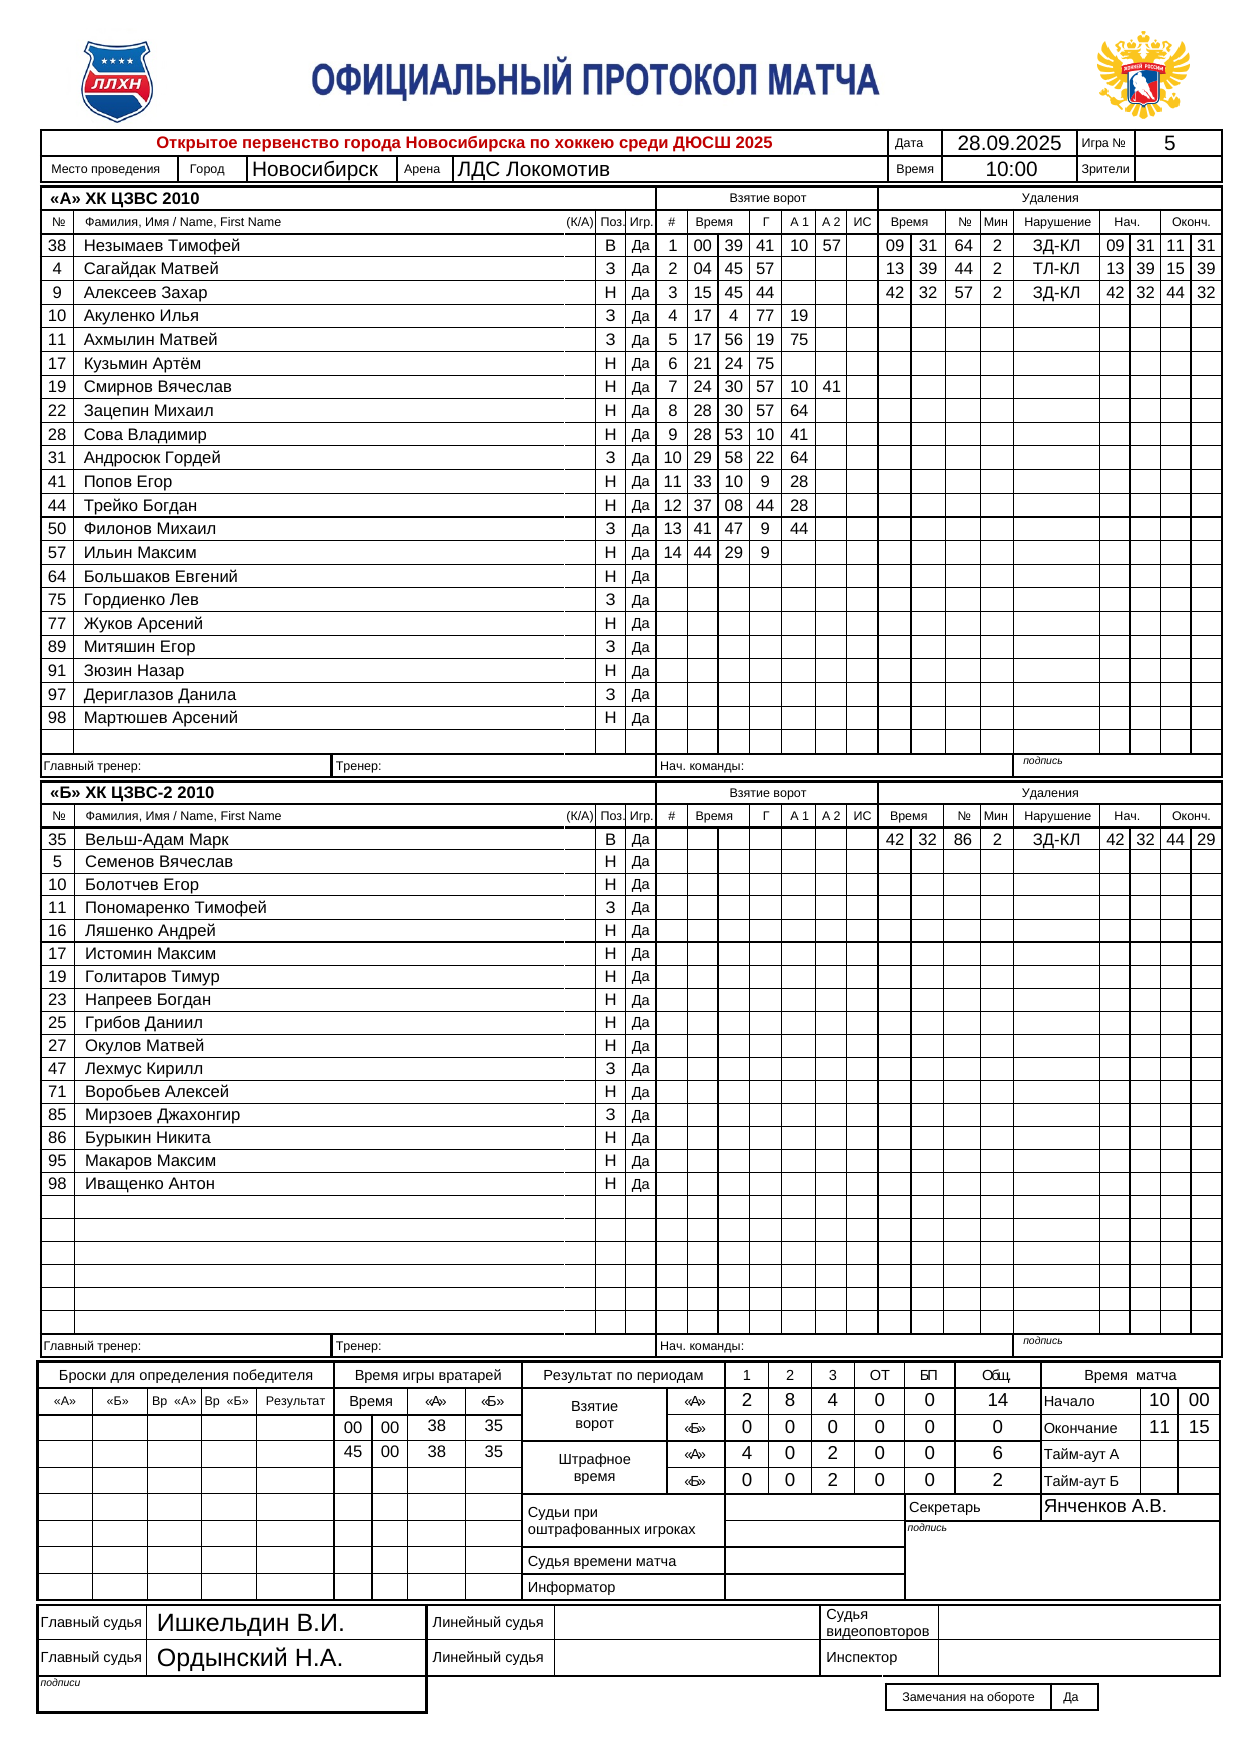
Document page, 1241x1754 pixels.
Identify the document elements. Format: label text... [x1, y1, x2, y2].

table_cell [726, 1521, 904, 1546]
table_cell [719, 943, 749, 964]
table_cell [816, 281, 846, 303]
table_cell З [596, 1104, 625, 1126]
table_cell 09 [879, 235, 910, 256]
table_cell [981, 1196, 1013, 1218]
table_cell 5 [42, 850, 74, 872]
table_cell 44 [750, 494, 781, 516]
table_cell [879, 1196, 910, 1218]
table_cell Н [596, 612, 625, 634]
table_cell [688, 966, 717, 987]
table_cell 10:00 [943, 157, 1076, 181]
table_cell [816, 588, 846, 611]
table_cell [816, 612, 846, 634]
table_cell (К/А) [565, 805, 595, 826]
table_cell 14 [657, 541, 687, 564]
table_cell [626, 730, 655, 753]
table_cell 8 [769, 1389, 811, 1413]
table_cell [688, 1196, 717, 1218]
table_cell В [596, 235, 625, 256]
table_cell 71 [42, 1081, 74, 1103]
table_cell [981, 470, 1013, 493]
table_cell [1100, 1173, 1129, 1195]
table_cell [782, 352, 815, 374]
table_cell [1192, 541, 1221, 564]
table_cell 32 [1131, 281, 1160, 303]
table_cell [879, 399, 910, 422]
table_cell З [596, 636, 625, 658]
table_cell 0 [855, 1415, 904, 1440]
table_cell «Б» [93, 1389, 147, 1413]
table_cell [879, 565, 910, 587]
table_cell Нач. [1100, 805, 1160, 826]
table_cell [719, 1242, 749, 1264]
table_cell [879, 1173, 910, 1195]
table_cell З [596, 683, 625, 706]
table_cell [39, 1416, 92, 1440]
table_cell [946, 541, 980, 564]
table_cell [657, 1127, 687, 1149]
table_cell З [596, 328, 625, 351]
table_cell Попов Егор [74, 470, 564, 493]
table_cell [257, 1547, 333, 1573]
table_cell [1014, 1035, 1099, 1057]
table_cell [750, 636, 781, 658]
table_cell [750, 920, 781, 941]
table_cell [1161, 1058, 1190, 1079]
table_cell 39 [912, 257, 945, 280]
table_cell З [596, 588, 625, 611]
table_cell [1131, 966, 1160, 987]
table_cell [879, 423, 910, 445]
table_cell 39 [1192, 257, 1221, 280]
table_cell 11 [1161, 235, 1190, 256]
table_cell [719, 612, 749, 634]
table_cell [816, 399, 846, 422]
table_cell [75, 1288, 564, 1310]
table_cell [981, 1311, 1013, 1333]
table_cell [565, 920, 595, 941]
table_cell [847, 1173, 877, 1195]
table_cell [750, 1104, 781, 1126]
table_cell 4 [812, 1389, 854, 1413]
table_cell [657, 1058, 687, 1079]
table_cell [1014, 565, 1099, 587]
table_cell [981, 943, 1013, 964]
table_cell 2 [812, 1442, 854, 1467]
table_cell [565, 896, 595, 918]
table_cell [1100, 446, 1129, 469]
table_cell [946, 305, 980, 327]
table_cell [946, 399, 980, 422]
table_cell [847, 1288, 877, 1310]
table_cell [879, 850, 910, 872]
table_cell Да [626, 423, 655, 445]
table_cell [847, 829, 877, 849]
table_cell Мартюшев Арсений [74, 707, 564, 729]
table_cell [1192, 1173, 1221, 1195]
table_cell [946, 376, 980, 398]
table_cell [1192, 376, 1221, 398]
table_cell [335, 1547, 371, 1573]
table_cell Напреев Богдан [75, 989, 564, 1011]
table_cell [750, 1012, 781, 1033]
table_cell 41 [750, 235, 781, 256]
table_cell 57 [750, 376, 781, 398]
table_cell [657, 1288, 687, 1310]
table_cell 0 [905, 1442, 954, 1467]
table_cell [816, 1012, 846, 1033]
table_cell [657, 565, 687, 587]
table_cell Да [626, 874, 655, 895]
table_cell Взятие ворот [523, 1389, 666, 1440]
table_cell [565, 1288, 595, 1310]
table_cell [782, 730, 815, 753]
table_cell [688, 1173, 717, 1195]
table_cell Истомин Максим [75, 943, 564, 964]
table_cell [750, 565, 781, 587]
table_cell 19 [782, 305, 815, 327]
table_cell [981, 1288, 1013, 1310]
table_cell [847, 352, 877, 374]
table_cell [1100, 1104, 1129, 1126]
table_cell [750, 1081, 781, 1103]
table_cell [1014, 1081, 1099, 1103]
table_cell Судья времени матча [523, 1548, 724, 1573]
table_cell [946, 730, 980, 753]
table_cell [719, 1288, 749, 1310]
table_cell [981, 1035, 1013, 1057]
table_cell [1136, 157, 1221, 181]
table_cell [1161, 1173, 1190, 1195]
table_cell Бурыкин Никита [75, 1127, 564, 1149]
table_cell 50 [42, 518, 73, 540]
table_cell [596, 730, 625, 753]
table_cell [879, 494, 910, 516]
table_cell Да [626, 1104, 655, 1126]
table_cell Информатор [523, 1575, 724, 1599]
table_cell [912, 1265, 943, 1287]
table_cell Время [688, 211, 749, 233]
table_cell [981, 541, 1013, 564]
table_cell 11 [657, 470, 687, 493]
table_cell [912, 707, 945, 729]
table_cell [912, 730, 945, 753]
table_cell [1014, 494, 1099, 516]
table_cell [1014, 730, 1099, 753]
table_cell [981, 565, 1013, 587]
table_cell Оконч. [1161, 805, 1221, 826]
table_cell Н [596, 1150, 625, 1172]
table_cell [1161, 399, 1190, 422]
table_cell [782, 1150, 815, 1172]
table_cell Да [626, 446, 655, 469]
table_cell [750, 1288, 781, 1310]
table_cell [1192, 850, 1221, 872]
table_cell [373, 1468, 407, 1493]
table_cell Вр «Б» [202, 1389, 256, 1413]
table_cell Главный судья [39, 1606, 146, 1639]
table_cell [596, 1265, 625, 1287]
table_cell 10 [1141, 1389, 1177, 1413]
table_cell [1131, 1173, 1160, 1195]
table_cell [1100, 423, 1129, 445]
table_cell [816, 257, 846, 280]
table_cell [944, 1104, 980, 1126]
table_cell [688, 829, 717, 849]
table_cell [657, 1104, 687, 1126]
table_cell [1192, 494, 1221, 516]
table_cell [847, 707, 877, 729]
table_cell 22 [750, 446, 781, 469]
table_cell [1100, 1058, 1129, 1079]
table_cell [847, 399, 877, 422]
table_cell 42 [1100, 281, 1129, 303]
table_cell [719, 683, 749, 706]
table_cell [657, 874, 687, 895]
table_cell А 1 [782, 211, 815, 233]
table_cell 0 [769, 1442, 811, 1467]
table_cell [688, 989, 717, 1011]
table_cell [565, 1242, 595, 1264]
table_cell [257, 1416, 333, 1440]
table_cell 41 [782, 423, 815, 445]
table_cell Оконч. [1161, 211, 1221, 233]
table_cell Вельш-Адам Марк [75, 829, 564, 849]
table_header Результат по периодам [523, 1363, 724, 1387]
table_cell [912, 305, 945, 327]
table_cell [1192, 518, 1221, 540]
table_cell 38 [408, 1441, 465, 1467]
table_cell Зацепин Михаил [74, 399, 564, 422]
table_cell [1131, 352, 1160, 374]
table_cell 17 [688, 328, 717, 351]
table_cell [912, 399, 945, 422]
table_cell [847, 730, 877, 753]
table_cell [1100, 874, 1129, 895]
table_cell [847, 494, 877, 516]
table_cell [912, 1242, 943, 1264]
table_cell [1100, 1288, 1129, 1310]
table_cell [1131, 612, 1160, 634]
table_cell [565, 565, 595, 587]
table_cell [75, 1242, 564, 1264]
table_cell Да [626, 1150, 655, 1172]
table_cell 86 [944, 829, 980, 849]
table_cell З [596, 257, 625, 280]
table_cell Да [626, 518, 655, 540]
table_cell [75, 1311, 564, 1333]
table_cell [912, 1288, 943, 1310]
table_cell [1192, 707, 1221, 729]
table_cell [1100, 470, 1129, 493]
table_cell [1192, 1104, 1221, 1126]
table_cell [847, 920, 877, 941]
table_cell [1014, 707, 1099, 729]
table_cell 27 [42, 1035, 74, 1057]
table_cell [816, 659, 846, 682]
table_cell [565, 683, 595, 706]
table_cell Да [626, 850, 655, 872]
table_cell [1161, 1081, 1190, 1103]
table_cell [657, 1242, 687, 1264]
table_cell [1192, 896, 1221, 918]
table_cell [1131, 305, 1160, 327]
table_cell 45 [719, 281, 749, 303]
table_cell [1131, 730, 1160, 753]
table_cell [879, 376, 910, 398]
table_cell [1100, 943, 1129, 964]
table_cell [816, 1311, 846, 1333]
table_cell 30 [719, 399, 749, 422]
table_cell [1014, 1219, 1099, 1241]
table_cell [847, 636, 877, 658]
table_cell подпись [1014, 1335, 1221, 1356]
table_cell [1131, 1265, 1160, 1287]
table_cell [565, 541, 595, 564]
table_cell [565, 1127, 595, 1149]
table_cell [1192, 1265, 1221, 1287]
table_cell 64 [42, 565, 73, 587]
table_cell 28 [782, 470, 815, 493]
table_cell [879, 989, 910, 1011]
table_cell 58 [719, 446, 749, 469]
table_cell [1192, 612, 1221, 634]
table_cell Да [626, 541, 655, 564]
table_cell [565, 376, 595, 398]
table_cell 00 [1179, 1389, 1219, 1413]
table_cell [657, 1311, 687, 1333]
table_cell Новосибирск [248, 157, 396, 181]
table_cell [946, 565, 980, 587]
table_cell [782, 612, 815, 634]
table_cell [565, 943, 595, 964]
table_cell [912, 352, 945, 374]
table_cell [1014, 518, 1099, 540]
table_cell [1192, 1127, 1221, 1149]
table_cell [847, 1012, 877, 1033]
table_cell [847, 989, 877, 1011]
table_cell [1161, 494, 1190, 516]
table_cell [1014, 1196, 1099, 1218]
table_cell [202, 1547, 256, 1573]
table_cell [912, 518, 945, 540]
table_cell [981, 1012, 1013, 1033]
table_cell Да [626, 683, 655, 706]
table_cell [879, 966, 910, 987]
table_cell Болотчев Егор [75, 874, 564, 895]
table_cell Да [626, 1012, 655, 1033]
table_cell 0 [769, 1468, 811, 1493]
table_cell [1014, 423, 1099, 445]
table_cell [1014, 683, 1099, 706]
table_cell # [657, 211, 687, 233]
table_cell [847, 1311, 877, 1333]
table_cell [1100, 612, 1129, 634]
table_cell [408, 1521, 465, 1546]
table_cell 97 [42, 683, 73, 706]
table_cell [946, 518, 980, 540]
table_cell [946, 707, 980, 729]
table_cell [1161, 541, 1190, 564]
table_cell [750, 850, 781, 872]
table_cell [373, 1547, 407, 1573]
table_cell [1100, 1311, 1129, 1333]
table_cell [719, 896, 749, 918]
table_header БП [905, 1363, 954, 1387]
table_cell [816, 829, 846, 849]
table_cell [847, 376, 877, 398]
table_cell [750, 1242, 781, 1264]
table_cell [565, 1104, 595, 1126]
table_cell [719, 989, 749, 1011]
table_cell [879, 636, 910, 658]
table_cell Н [596, 1012, 625, 1033]
table_cell [1161, 966, 1190, 987]
table_cell 32 [1192, 281, 1221, 303]
table_cell [373, 1574, 407, 1599]
table_cell [596, 1219, 625, 1241]
table_cell [750, 659, 781, 682]
table_cell 0 [855, 1442, 904, 1467]
table_cell 32 [1131, 829, 1160, 849]
table_cell [750, 943, 781, 964]
table_cell [750, 1173, 781, 1195]
table_cell 57 [816, 235, 846, 256]
table_cell ИС [847, 805, 877, 826]
table_cell Н [596, 1127, 625, 1149]
table_header 28.09.2025 [943, 131, 1076, 155]
table_header Дата [889, 131, 941, 155]
table_cell [912, 376, 945, 398]
table_cell [816, 874, 846, 895]
table_cell 00 [373, 1441, 407, 1467]
table_cell [946, 588, 980, 611]
table_cell [912, 850, 943, 872]
table_cell [946, 659, 980, 682]
table_cell [847, 1081, 877, 1103]
table_cell [93, 1574, 147, 1599]
table_cell 38 [42, 235, 73, 256]
table_cell [257, 1494, 333, 1520]
table_cell [946, 494, 980, 516]
table_cell [408, 1574, 465, 1599]
table_header Открытое первенство города Новосибирска по хоккею среди ДЮСШ 2025 [42, 131, 887, 155]
table_cell [782, 257, 815, 280]
table_cell [1014, 1242, 1099, 1264]
table_cell [912, 874, 943, 895]
table_cell [944, 1311, 980, 1333]
table_cell [1161, 707, 1190, 729]
table_cell 10 [719, 470, 749, 493]
table_cell [816, 989, 846, 1011]
table_cell [719, 1219, 749, 1241]
table_cell [688, 1035, 717, 1057]
table_cell [847, 966, 877, 987]
table_cell [879, 1127, 910, 1149]
table_cell [565, 399, 595, 422]
table_cell [944, 920, 980, 941]
table_header Броски для определения победителя [39, 1363, 333, 1387]
table_cell 9 [750, 470, 781, 493]
table_cell 28 [688, 399, 717, 422]
table_cell [626, 1242, 655, 1264]
table_cell 35 [42, 829, 74, 849]
table_cell [1192, 1035, 1221, 1057]
table_cell 35 [466, 1441, 521, 1467]
table_cell [74, 730, 564, 753]
table_cell 44 [782, 518, 815, 540]
table_cell [847, 1035, 877, 1057]
table_cell [782, 1058, 815, 1079]
table_cell [565, 659, 595, 682]
table_cell [1100, 1196, 1129, 1218]
table_cell 95 [42, 1150, 74, 1172]
table_cell «Б» [668, 1468, 724, 1493]
table_cell [1100, 1219, 1129, 1241]
table_cell 33 [688, 470, 717, 493]
table_cell [782, 1242, 815, 1264]
table_header «А» ХК ЦЗВС 2010 [42, 188, 655, 209]
table_cell Н [596, 1173, 625, 1195]
table_cell Игр. [626, 805, 655, 826]
table_cell [719, 565, 749, 587]
table_cell [782, 1035, 815, 1057]
table_cell [944, 1265, 980, 1287]
table_cell 25 [42, 1012, 74, 1033]
table_cell [879, 1219, 910, 1241]
table_cell ИС [847, 211, 877, 233]
table_cell [1161, 943, 1190, 964]
table_cell [565, 328, 595, 351]
table_cell [782, 989, 815, 1011]
table_cell [1161, 874, 1190, 895]
table_cell Н [596, 494, 625, 516]
table_cell [847, 683, 877, 706]
table_cell 35 [466, 1416, 521, 1440]
table_cell [1131, 659, 1160, 682]
table_cell [782, 1127, 815, 1149]
table_cell [816, 423, 846, 445]
table_cell [1014, 588, 1099, 611]
table_cell [879, 1150, 910, 1172]
table_cell [816, 707, 846, 729]
table_cell [981, 1219, 1013, 1241]
table_cell Жуков Арсений [74, 612, 564, 634]
table_cell [816, 683, 846, 706]
table_cell 29 [688, 446, 717, 469]
table_cell [1100, 966, 1129, 987]
table_cell Н [596, 470, 625, 493]
table_cell Окулов Матвей [75, 1035, 564, 1057]
table_cell [782, 1219, 815, 1241]
table_cell [1192, 966, 1221, 987]
table_cell Линейный судья [428, 1606, 554, 1639]
table_cell [1192, 1196, 1221, 1218]
table_cell [688, 1081, 717, 1103]
table_cell [782, 636, 815, 658]
table_cell [981, 518, 1013, 540]
table_cell [981, 966, 1013, 987]
table_cell [1131, 328, 1160, 351]
table_cell № [944, 805, 980, 826]
table_cell [1161, 683, 1190, 706]
table_cell Н [596, 850, 625, 872]
table_cell Главный судья [39, 1640, 146, 1675]
table_cell [1100, 683, 1129, 706]
table_cell [1100, 659, 1129, 682]
table_cell [1100, 730, 1129, 753]
table_cell [981, 1081, 1013, 1103]
table_cell [782, 707, 815, 729]
table_cell [879, 518, 910, 540]
table_cell 4 [42, 257, 73, 280]
table_cell [688, 1012, 717, 1033]
table_cell [816, 1219, 846, 1241]
table_cell [1100, 989, 1129, 1011]
table_cell [912, 1219, 943, 1241]
table_cell [944, 896, 980, 918]
table_cell А 1 [782, 805, 815, 826]
table_cell [1131, 541, 1160, 564]
table_cell 4 [719, 305, 749, 327]
table_cell 75 [782, 328, 815, 351]
table_cell [816, 352, 846, 374]
table_cell [657, 636, 687, 658]
table_cell 15 [688, 281, 717, 303]
table_cell 56 [719, 328, 749, 351]
table_cell [782, 683, 815, 706]
table_cell [879, 1311, 910, 1333]
table_cell [1192, 874, 1221, 895]
table_cell Фамилия, Имя / Name, First Name [75, 805, 565, 826]
table_cell 91 [42, 659, 73, 682]
table_cell [1192, 1219, 1221, 1241]
table_cell 75 [750, 352, 781, 374]
table_cell 0 [726, 1415, 768, 1440]
table_cell 57 [750, 257, 781, 280]
table_cell Лехмус Кирилл [75, 1058, 564, 1079]
table_cell Н [596, 874, 625, 895]
table_cell [847, 423, 877, 445]
table_cell Ахмылин Матвей [74, 328, 564, 351]
table_cell Грибов Даниил [75, 1012, 564, 1033]
table_cell [688, 588, 717, 611]
table_cell Ильин Максим [74, 541, 564, 564]
table_cell Н [596, 659, 625, 682]
table_cell [657, 920, 687, 941]
table_cell [39, 1441, 92, 1467]
table_cell [912, 1150, 943, 1172]
table_cell 85 [42, 1104, 74, 1126]
table_cell [657, 707, 687, 729]
table_cell [1131, 1242, 1160, 1264]
table_cell Н [596, 352, 625, 374]
table_cell 24 [719, 352, 749, 374]
table_cell [1192, 423, 1221, 445]
table_cell Г [750, 211, 781, 233]
table_cell [847, 328, 877, 351]
table_cell [42, 1242, 74, 1264]
table_cell [879, 1081, 910, 1103]
table_cell [912, 943, 943, 964]
table_cell [750, 1127, 781, 1149]
table_cell Да [626, 1035, 655, 1057]
table_cell 08 [719, 494, 749, 516]
table_cell [912, 896, 943, 918]
table_cell [657, 1035, 687, 1057]
table_cell [719, 1150, 749, 1172]
table_cell [335, 1521, 371, 1546]
table_cell [1131, 1012, 1160, 1033]
table_cell [202, 1416, 256, 1440]
table_cell [782, 1104, 815, 1126]
table_cell Сагайдак Матвей [74, 257, 564, 280]
table_cell [719, 966, 749, 987]
table_cell [946, 470, 980, 493]
table_cell [257, 1521, 333, 1546]
table_cell [750, 612, 781, 634]
table_cell [750, 874, 781, 895]
table_cell 12 [657, 494, 687, 516]
table_cell [782, 829, 815, 849]
table_cell [944, 850, 980, 872]
table_cell [1161, 896, 1190, 918]
table_cell 32 [912, 281, 945, 303]
table_cell 10 [782, 235, 815, 256]
table_cell Секретарь [906, 1495, 1040, 1520]
table_cell [565, 636, 595, 658]
table_cell [1161, 1035, 1190, 1057]
table_cell [912, 1104, 943, 1126]
table_cell [1192, 636, 1221, 658]
table_cell [1131, 636, 1160, 658]
table_cell [750, 588, 781, 611]
table_cell [688, 1311, 717, 1333]
table_cell [565, 989, 595, 1011]
table_cell [1161, 565, 1190, 587]
table_cell Нарушение [1014, 211, 1099, 233]
table_cell [688, 850, 717, 872]
table_cell Н [596, 920, 625, 941]
table_cell 0 [905, 1389, 954, 1413]
table_cell Арена [398, 157, 452, 181]
table_cell [847, 518, 877, 540]
table_cell [944, 1012, 980, 1033]
table_cell Н [596, 707, 625, 729]
table_cell [1014, 1311, 1099, 1333]
table_cell [1192, 659, 1221, 682]
table_cell Мин [981, 211, 1013, 233]
table_cell Главный тренер: [42, 755, 330, 776]
table_cell [596, 1311, 625, 1333]
table_cell [565, 281, 595, 303]
table_cell 64 [782, 399, 815, 422]
table_cell [912, 494, 945, 516]
table_cell Поз. [596, 805, 625, 826]
table_cell Да [626, 989, 655, 1011]
table_cell [981, 1150, 1013, 1172]
table_cell Судья видеоповторов [821, 1606, 938, 1639]
table_cell [750, 1058, 781, 1079]
table_cell [657, 612, 687, 634]
table_cell [912, 1173, 943, 1195]
table_cell [1192, 446, 1221, 469]
table_cell Судьи при оштрафованных игроках [523, 1495, 724, 1546]
table_cell [816, 518, 846, 540]
table_cell Да [626, 659, 655, 682]
table_cell [148, 1547, 201, 1573]
table_cell [816, 1288, 846, 1310]
table_cell [1131, 1150, 1160, 1172]
table_cell [565, 1081, 595, 1103]
table_cell [912, 588, 945, 611]
table_cell А 2 [816, 805, 846, 826]
table_cell [981, 920, 1013, 941]
table_cell [782, 1311, 815, 1333]
table_cell [847, 565, 877, 587]
table_cell [981, 1058, 1013, 1079]
table_cell [782, 541, 815, 564]
table_header Удаления [879, 188, 1221, 209]
table_cell [912, 446, 945, 469]
table_cell [1014, 874, 1099, 895]
table_cell 2 [726, 1389, 768, 1413]
table_cell [1131, 1311, 1160, 1333]
table_cell [726, 1548, 904, 1573]
table_cell [750, 989, 781, 1011]
table_cell «А» [39, 1389, 92, 1413]
table_cell [1131, 896, 1160, 918]
table_cell [946, 446, 980, 469]
table_cell [93, 1468, 147, 1493]
table_cell 0 [769, 1415, 811, 1440]
table_cell 39 [1131, 257, 1160, 280]
table_cell [847, 850, 877, 872]
table_cell [39, 1574, 92, 1599]
table_cell [939, 1640, 1219, 1675]
picture [5, 28, 1197, 129]
table_cell [816, 328, 846, 351]
table_cell [816, 636, 846, 658]
table_cell [1131, 1219, 1160, 1241]
table_cell [1100, 328, 1129, 351]
table_cell [1161, 518, 1190, 540]
table_cell [1100, 541, 1129, 564]
table_cell Да [626, 588, 655, 611]
table_cell 00 [373, 1416, 407, 1440]
table_cell 2 [981, 281, 1013, 303]
table_cell Главный тренер: [42, 1335, 330, 1356]
table_cell [816, 943, 846, 964]
table_cell [42, 1196, 74, 1218]
table_cell [1014, 1104, 1099, 1126]
table_cell Да [626, 1173, 655, 1195]
table_cell [719, 707, 749, 729]
table_cell [912, 1127, 943, 1149]
table_cell 11 [42, 896, 74, 918]
table_cell [657, 896, 687, 918]
table_cell [879, 1288, 910, 1310]
table_cell [1161, 989, 1190, 1011]
table_header 2 [769, 1363, 811, 1387]
table_cell [719, 874, 749, 895]
table_cell [816, 1265, 846, 1287]
table_cell [1161, 659, 1190, 682]
table_cell [1014, 1265, 1099, 1287]
table_cell [688, 943, 717, 964]
table_cell [1131, 683, 1160, 706]
table_cell [719, 1035, 749, 1057]
table_cell 44 [42, 494, 73, 516]
table_cell 98 [42, 1173, 74, 1195]
table_cell [946, 612, 980, 634]
table_cell [1192, 1012, 1221, 1033]
table_cell 0 [812, 1415, 854, 1440]
table_cell Время [879, 211, 945, 233]
table_cell Да [626, 920, 655, 941]
table_cell [335, 1494, 371, 1520]
table_cell [782, 588, 815, 611]
table_cell [847, 1242, 877, 1264]
table_cell [719, 920, 749, 941]
table_cell [202, 1574, 256, 1599]
table_cell 9 [42, 281, 73, 303]
table_cell 64 [946, 235, 980, 256]
table_cell Да [626, 1127, 655, 1149]
table_cell [657, 730, 687, 753]
table_cell [565, 235, 595, 256]
table_cell 09 [1100, 235, 1129, 256]
table_cell [912, 989, 943, 1011]
table_cell [1131, 1196, 1160, 1218]
table_cell [883, 1677, 1220, 1681]
table_cell [657, 829, 687, 849]
table_cell [816, 966, 846, 987]
table_cell [335, 1468, 371, 1493]
table_cell [1161, 1242, 1190, 1264]
table_cell [912, 966, 943, 987]
table_cell [657, 1081, 687, 1103]
table_cell [1131, 588, 1160, 611]
table_cell [879, 730, 910, 753]
table_cell [1100, 399, 1129, 422]
table_cell [565, 1150, 595, 1172]
table_cell 10 [782, 376, 815, 398]
table_cell [1192, 1081, 1221, 1103]
table_cell [782, 1288, 815, 1310]
table_cell [257, 1468, 333, 1493]
table_cell [1100, 1150, 1129, 1172]
table_cell [1131, 1104, 1160, 1126]
table_cell 75 [42, 588, 73, 611]
table_cell Результат [257, 1389, 333, 1413]
table_cell [912, 636, 945, 658]
table_cell [1014, 541, 1099, 564]
table_cell [816, 1081, 846, 1103]
table_cell [1192, 588, 1221, 611]
table_cell Н [596, 541, 625, 564]
table_cell [879, 612, 910, 634]
table_cell [1131, 1127, 1160, 1149]
table_cell 41 [816, 376, 846, 398]
table_cell Город [179, 157, 246, 181]
table_cell [1161, 730, 1190, 753]
table_cell [1192, 1058, 1221, 1079]
table_cell [565, 470, 595, 493]
table_cell [1131, 565, 1160, 587]
table_cell [944, 1196, 980, 1218]
table_cell [565, 829, 595, 849]
table_cell [565, 588, 595, 611]
table_cell Тайм-аут Б [1042, 1468, 1140, 1493]
table_cell Мин [981, 805, 1013, 826]
table_cell [879, 943, 910, 964]
table_cell [847, 1150, 877, 1172]
table_cell [981, 636, 1013, 658]
table_cell 44 [688, 541, 717, 564]
table_cell [879, 1265, 910, 1287]
table_cell [565, 1219, 595, 1241]
table_cell [944, 874, 980, 895]
table_cell [688, 707, 717, 729]
table_cell [565, 730, 595, 753]
table_cell Семенов Вячеслав [75, 850, 564, 872]
table_cell Алексеев Захар [74, 281, 564, 303]
table_cell [1161, 446, 1190, 469]
table_cell [1192, 305, 1221, 327]
table_cell [912, 565, 945, 587]
table_cell [1014, 328, 1099, 351]
table_cell [42, 1219, 74, 1241]
table_cell Митяшин Егор [74, 636, 564, 658]
table_cell Зрители [1078, 157, 1134, 181]
table_cell [373, 1521, 407, 1546]
table_cell [1131, 920, 1160, 941]
table_cell [1014, 399, 1099, 422]
table_cell [93, 1521, 147, 1546]
table_cell А 2 [816, 211, 846, 233]
table_cell 57 [946, 281, 980, 303]
table_cell [1100, 1127, 1129, 1149]
table_cell 8 [657, 399, 687, 422]
table_cell [565, 257, 595, 280]
table_cell [626, 1311, 655, 1333]
table_cell [719, 829, 749, 849]
table_cell [912, 328, 945, 351]
table_cell «Б» [668, 1415, 724, 1440]
table_cell 31 [912, 235, 945, 256]
table_cell 44 [946, 257, 980, 280]
table_cell [1131, 518, 1160, 540]
table_cell [782, 943, 815, 964]
table_cell [847, 470, 877, 493]
table_cell [688, 1242, 717, 1264]
table_cell [726, 1495, 904, 1520]
table_cell [688, 1288, 717, 1310]
table_cell 28 [42, 423, 73, 445]
table_cell [1179, 1441, 1219, 1467]
table_cell Дериглазов Данила [74, 683, 564, 706]
table_cell [657, 588, 687, 611]
table_cell [657, 943, 687, 964]
table_cell [847, 1196, 877, 1218]
table_cell [1100, 352, 1129, 374]
table_cell № [42, 805, 74, 826]
table_cell [1192, 470, 1221, 493]
table_cell [1014, 636, 1099, 658]
table_cell 0 [956, 1415, 1040, 1440]
table_cell [148, 1521, 201, 1546]
table_cell [1100, 518, 1129, 540]
table_cell [981, 659, 1013, 682]
table_cell [816, 494, 846, 516]
table_cell [782, 565, 815, 587]
table_cell [981, 612, 1013, 634]
table_cell Да [626, 966, 655, 987]
table_cell 0 [726, 1468, 768, 1493]
table_cell [912, 659, 945, 682]
table_cell [42, 1288, 74, 1310]
table_cell 11 [1141, 1415, 1177, 1440]
table_cell 9 [750, 518, 781, 540]
table_cell [847, 281, 877, 303]
table_cell «А» [408, 1389, 465, 1413]
table_cell [1100, 1265, 1129, 1287]
table_cell [657, 966, 687, 987]
table_cell [944, 1288, 980, 1310]
table_cell [1192, 399, 1221, 422]
table_cell [657, 1196, 687, 1218]
table_cell [1100, 920, 1129, 941]
table_cell 31 [1131, 235, 1160, 256]
table_cell Да [626, 636, 655, 658]
table_cell [847, 1104, 877, 1126]
table_cell [1161, 850, 1190, 872]
table_cell [981, 423, 1013, 445]
table_cell [1131, 1035, 1160, 1057]
table_cell [75, 1219, 564, 1241]
table_cell [847, 588, 877, 611]
table_cell [1131, 850, 1160, 872]
table_cell Да [626, 494, 655, 516]
table_cell [981, 683, 1013, 706]
table_cell Макаров Максим [75, 1150, 564, 1172]
table_cell [847, 1127, 877, 1149]
table_cell 2 [981, 257, 1013, 280]
table_cell [466, 1468, 521, 1493]
table_cell [555, 1606, 819, 1639]
table_cell [1161, 1311, 1190, 1333]
table_cell 47 [42, 1058, 74, 1079]
table_cell «А» [668, 1389, 724, 1413]
table_cell Штрафное время [523, 1442, 666, 1493]
table_cell [944, 943, 980, 964]
table_cell [202, 1468, 256, 1493]
table_cell [688, 1150, 717, 1172]
table_cell Да [626, 707, 655, 729]
table_cell Да [626, 305, 655, 327]
table_cell [1141, 1441, 1177, 1467]
table_cell Игр. [626, 211, 655, 233]
table_cell [981, 494, 1013, 516]
table_cell [626, 1219, 655, 1241]
table_cell [879, 1035, 910, 1057]
table_cell Воробьев Алексей [75, 1081, 564, 1103]
table_cell [408, 1468, 465, 1493]
table_cell [750, 1265, 781, 1287]
table_cell Н [596, 966, 625, 987]
table_cell [1179, 1468, 1219, 1493]
table_cell [847, 235, 877, 256]
table_cell [688, 1265, 717, 1287]
table_cell 17 [42, 352, 73, 374]
table_cell [816, 1104, 846, 1126]
table_cell [879, 305, 910, 327]
table_cell [816, 541, 846, 564]
table_cell [688, 730, 717, 753]
table_cell [688, 896, 717, 918]
table_cell [782, 1196, 815, 1218]
table_cell 28 [688, 423, 717, 445]
table_cell [782, 659, 815, 682]
table_cell Н [596, 1081, 625, 1103]
table_cell [596, 1288, 625, 1310]
table_cell 98 [42, 707, 73, 729]
table_cell [981, 305, 1013, 327]
table_cell З [596, 1058, 625, 1079]
table_cell 10 [750, 423, 781, 445]
table_cell [847, 1265, 877, 1287]
table_cell [719, 1127, 749, 1149]
table_cell [1192, 565, 1221, 587]
table_cell 42 [879, 829, 910, 849]
table_cell [782, 850, 815, 872]
table_cell Да [626, 352, 655, 374]
table_cell [879, 1104, 910, 1126]
table_cell [565, 494, 595, 516]
table_cell [750, 829, 781, 849]
table_cell [688, 659, 717, 682]
table_cell [1014, 989, 1099, 1011]
table_cell [847, 612, 877, 634]
table_cell [981, 850, 1013, 872]
table_cell [816, 1150, 846, 1172]
table_cell [373, 1494, 407, 1520]
table_cell [1014, 966, 1099, 987]
table_cell [565, 305, 595, 327]
table_cell [912, 920, 943, 941]
table_cell [93, 1494, 147, 1520]
table_cell Зюзин Назар [74, 659, 564, 682]
table_cell [879, 707, 910, 729]
table_cell [626, 1265, 655, 1287]
table_header ОТ [855, 1363, 904, 1387]
table_cell 44 [1161, 281, 1190, 303]
table_cell [202, 1441, 256, 1467]
table_cell Ордынский Н.А. [147, 1640, 425, 1675]
table_cell [1014, 1127, 1099, 1149]
table_cell [912, 1058, 943, 1079]
table_cell [719, 1196, 749, 1218]
table_cell Нарушение [1014, 805, 1099, 826]
table_cell [981, 1104, 1013, 1126]
table_cell [719, 850, 749, 872]
table_cell № [946, 211, 980, 233]
table_cell Инспектор [821, 1640, 938, 1675]
table_cell 9 [657, 423, 687, 445]
table_cell [719, 1081, 749, 1103]
table_cell [657, 1219, 687, 1241]
table_cell Сова Владимир [74, 423, 564, 445]
table_cell [565, 423, 595, 445]
table_cell [148, 1494, 201, 1520]
table_header 5 [1136, 131, 1221, 155]
table_cell 00 [688, 235, 717, 256]
table_cell 7 [657, 376, 687, 398]
table_cell [75, 1196, 564, 1218]
table_cell [1014, 920, 1099, 941]
table_cell [657, 989, 687, 1011]
table_cell 04 [688, 257, 717, 280]
table_cell [847, 446, 877, 469]
table_cell Да [626, 565, 655, 587]
table_cell Да [626, 943, 655, 964]
table_cell [39, 1468, 92, 1493]
table_cell 23 [42, 989, 74, 1011]
table_cell [782, 281, 815, 303]
table_cell [719, 636, 749, 658]
table_cell [1014, 1150, 1099, 1172]
table_cell Кузьмин Артём [74, 352, 564, 374]
table_cell [879, 588, 910, 611]
table_cell [596, 1196, 625, 1218]
table_cell подпись [1014, 755, 1221, 776]
table_header Удаления [879, 783, 1221, 803]
table_cell 2 [657, 257, 687, 280]
table_cell [148, 1416, 201, 1440]
table_cell Да [626, 896, 655, 918]
table_cell [1099, 1682, 1220, 1711]
table_cell 31 [42, 446, 73, 469]
table_cell [1100, 305, 1129, 327]
table_cell Да [626, 235, 655, 256]
table_cell [981, 328, 1013, 351]
table_cell Большаков Евгений [74, 565, 564, 587]
table_cell подписи [39, 1677, 425, 1711]
table_cell [1131, 446, 1160, 469]
table_cell [1014, 470, 1099, 493]
table_cell [1131, 1288, 1160, 1310]
table_cell 37 [688, 494, 717, 516]
table_cell [555, 1640, 819, 1675]
table_cell [257, 1441, 333, 1467]
table_cell Линейный судья [428, 1640, 554, 1675]
table_cell [688, 874, 717, 895]
table_cell 57 [42, 541, 73, 564]
table_cell [565, 1265, 595, 1287]
table_cell [719, 659, 749, 682]
table_cell [565, 707, 595, 729]
table_cell 47 [719, 518, 749, 540]
table_cell [565, 352, 595, 374]
table_cell [75, 1265, 564, 1287]
table_cell [719, 1265, 749, 1287]
table_cell [688, 1127, 717, 1149]
table_cell [946, 423, 980, 445]
table_cell [1014, 1012, 1099, 1033]
table_cell [912, 1196, 943, 1218]
table_cell 2 [981, 829, 1013, 849]
table_cell [944, 1035, 980, 1057]
table_cell [816, 896, 846, 918]
table_cell 41 [688, 518, 717, 540]
table_cell ЗД-КЛ [1014, 281, 1099, 303]
table_cell [202, 1494, 256, 1520]
table_cell [750, 1035, 781, 1057]
table_cell [946, 328, 980, 351]
table_cell [946, 636, 980, 658]
table_cell [981, 1242, 1013, 1264]
table_cell [408, 1547, 465, 1573]
table_cell [946, 683, 980, 706]
table_cell 0 [905, 1415, 954, 1440]
table_cell Нач. команды: [657, 1335, 1012, 1356]
table_cell 64 [782, 446, 815, 469]
table_cell 5 [657, 328, 687, 351]
table_cell [816, 850, 846, 872]
table_cell [879, 352, 910, 374]
table_cell 0 [855, 1389, 904, 1413]
table_cell [944, 1173, 980, 1195]
table_cell [1192, 1288, 1221, 1310]
table_cell [688, 1104, 717, 1126]
table_cell [879, 328, 910, 351]
table_cell [39, 1494, 92, 1520]
table_cell 13 [1100, 257, 1129, 280]
table_cell [750, 1219, 781, 1241]
table_cell 28 [782, 494, 815, 516]
table_cell [912, 683, 945, 706]
table_cell [1161, 1012, 1190, 1033]
table_cell Н [596, 565, 625, 587]
table_cell [688, 565, 717, 587]
table_cell [1100, 1012, 1129, 1033]
table_cell [148, 1468, 201, 1493]
table_cell [466, 1574, 521, 1599]
table_cell [93, 1416, 147, 1440]
table_cell [981, 352, 1013, 374]
table_cell [981, 1127, 1013, 1149]
table_cell Да [626, 1058, 655, 1079]
table_cell [1014, 896, 1099, 918]
table_cell [1161, 1104, 1190, 1126]
table_cell 77 [42, 612, 73, 634]
table_cell [782, 966, 815, 987]
table_cell [1131, 470, 1160, 493]
table_header Игра № [1078, 131, 1134, 155]
table_cell [1014, 1288, 1099, 1310]
table_cell 10 [42, 305, 73, 327]
table_cell Нач. [1100, 211, 1160, 233]
table_cell [847, 1058, 877, 1079]
table_cell [1014, 943, 1099, 964]
table_cell [719, 1104, 749, 1126]
table_cell [816, 565, 846, 587]
table_cell З [596, 518, 625, 540]
table_cell [1161, 376, 1190, 398]
table_cell Филонов Михаил [74, 518, 564, 540]
table_cell [1192, 943, 1221, 964]
table_cell Тренер: [333, 755, 655, 776]
table_cell 6 [657, 352, 687, 374]
table_cell Да [626, 376, 655, 398]
table_cell [657, 683, 687, 706]
table_cell Ишкельдин В.И. [147, 1606, 425, 1639]
table_cell [657, 1012, 687, 1033]
table_cell [847, 896, 877, 918]
table_cell ЗД-КЛ [1014, 829, 1099, 849]
table_cell Тайм-аут А [1042, 1441, 1140, 1467]
table_cell Андросюк Гордей [74, 446, 564, 469]
table_cell [1161, 352, 1190, 374]
table_cell 11 [42, 328, 73, 351]
table_cell [93, 1441, 147, 1467]
table_header «Б» ХК ЦЗВС-2 2010 [42, 783, 655, 803]
table_cell [1141, 1468, 1177, 1493]
table_cell ЗД-КЛ [1014, 235, 1099, 256]
table_cell [1100, 376, 1129, 398]
table_cell [816, 1127, 846, 1149]
table_cell [1100, 850, 1129, 872]
table_cell [879, 470, 910, 493]
table_cell 53 [719, 423, 749, 445]
table_cell [626, 1288, 655, 1310]
table_cell [565, 1012, 595, 1033]
table_cell [1014, 352, 1099, 374]
table_cell 39 [719, 235, 749, 256]
table_cell [981, 730, 1013, 753]
table_cell [93, 1547, 147, 1573]
table_cell [847, 305, 877, 327]
table_cell [719, 588, 749, 611]
table_cell [688, 1219, 717, 1241]
table_cell [1100, 565, 1129, 587]
table_cell З [596, 305, 625, 327]
table_cell [816, 1035, 846, 1057]
table_cell [428, 1677, 882, 1711]
table_header Замечания на обороте [887, 1685, 1050, 1709]
table_cell З [596, 446, 625, 469]
table_cell 89 [42, 636, 73, 658]
table_cell [816, 1242, 846, 1264]
table_cell [202, 1521, 256, 1546]
table_cell [816, 446, 846, 469]
table_cell 15 [1161, 257, 1190, 280]
table_cell 32 [912, 829, 943, 849]
table_cell [1161, 588, 1190, 611]
table_cell 31 [1192, 235, 1221, 256]
table_cell [1161, 1265, 1190, 1287]
table_cell [782, 1173, 815, 1195]
table_cell 4 [657, 305, 687, 327]
table_cell 57 [750, 399, 781, 422]
table_cell # [657, 805, 687, 826]
table_cell Ляшенко Андрей [75, 920, 564, 941]
table_cell [981, 1265, 1013, 1287]
table_cell Окончание [1042, 1415, 1140, 1440]
table_cell [42, 730, 73, 753]
table_cell [912, 470, 945, 493]
table_cell [565, 1058, 595, 1079]
table_cell [981, 707, 1013, 729]
table_cell [847, 943, 877, 964]
table_cell Смирнов Вячеслав [74, 376, 564, 398]
table_cell Тренер: [333, 1335, 655, 1356]
table_cell [42, 1311, 74, 1333]
table_cell Место проведения [42, 157, 177, 181]
table_cell [1131, 423, 1160, 445]
table_cell [944, 1127, 980, 1149]
table_cell [981, 588, 1013, 611]
table_cell [847, 257, 877, 280]
table_cell [148, 1574, 201, 1599]
table_cell [750, 1311, 781, 1333]
table_cell ЛДС Локомотив [454, 157, 887, 181]
table_cell 19 [42, 376, 73, 398]
table_cell [626, 1196, 655, 1218]
table_cell Да [626, 1081, 655, 1103]
table_cell [847, 874, 877, 895]
table_cell 45 [335, 1441, 371, 1467]
table_cell [847, 1219, 877, 1241]
table_cell № [42, 211, 73, 233]
table_cell [1100, 896, 1129, 918]
table_cell 17 [688, 305, 717, 327]
table_cell [1161, 920, 1190, 941]
table_cell [1161, 1150, 1190, 1172]
table_cell 22 [42, 399, 73, 422]
table_cell [879, 1242, 910, 1264]
table_cell Н [596, 943, 625, 964]
table_cell [981, 399, 1013, 422]
table_cell 29 [1192, 829, 1221, 849]
table_cell 0 [905, 1468, 954, 1493]
table_cell 0 [855, 1468, 904, 1493]
table_cell Н [596, 399, 625, 422]
table_cell Иващенко Антон [75, 1173, 564, 1195]
table_cell [816, 1196, 846, 1218]
table_cell Да [626, 281, 655, 303]
table_cell [1131, 494, 1160, 516]
table_cell [939, 1606, 1219, 1639]
table_cell [657, 850, 687, 872]
table_cell [1014, 446, 1099, 469]
table_cell [719, 1311, 749, 1333]
table_cell [1161, 1219, 1190, 1241]
table_cell (К/А) [565, 211, 595, 233]
table_cell Голитаров Тимур [75, 966, 564, 987]
table_cell Фамилия, Имя / Name, First Name [74, 211, 565, 233]
table_header 1 [726, 1363, 768, 1387]
table_cell [782, 920, 815, 941]
table_cell [944, 1081, 980, 1103]
table_cell [912, 1311, 943, 1333]
table_cell [1131, 943, 1160, 964]
table_cell [565, 966, 595, 987]
table_cell [1131, 1081, 1160, 1103]
table_cell [944, 1242, 980, 1264]
table_cell Да [626, 612, 655, 634]
table_cell [782, 896, 815, 918]
table_cell [39, 1521, 92, 1546]
table_cell [335, 1574, 371, 1599]
table_cell 4 [726, 1442, 768, 1467]
table_cell 6 [956, 1442, 1040, 1467]
table_cell [750, 896, 781, 918]
table_cell [912, 612, 945, 634]
table_cell В [596, 829, 625, 849]
table_cell [1014, 376, 1099, 398]
table_cell 10 [42, 874, 74, 895]
table_cell [879, 1012, 910, 1033]
table_cell 3 [657, 281, 687, 303]
table_cell 29 [719, 541, 749, 564]
table_cell [1161, 470, 1190, 493]
table_cell 42 [879, 281, 910, 303]
table_cell Незымаев Тимофей [74, 235, 564, 256]
table_cell 30 [719, 376, 749, 398]
table_cell Н [596, 989, 625, 1011]
table_cell 16 [42, 920, 74, 941]
table_cell [944, 1150, 980, 1172]
table_header Взятие ворот [657, 188, 877, 209]
table_cell 13 [657, 518, 687, 540]
table_cell [657, 1265, 687, 1287]
table_cell Да [626, 328, 655, 351]
table_cell [944, 989, 980, 1011]
table_cell [782, 1012, 815, 1033]
table_cell [688, 683, 717, 706]
table_cell [847, 541, 877, 564]
table_cell «Б » [466, 1389, 521, 1413]
table_cell [1161, 612, 1190, 634]
table_cell [565, 446, 595, 469]
table_cell Нач. команды: [657, 755, 1012, 776]
table_cell 19 [750, 328, 781, 351]
table_cell [1192, 730, 1221, 753]
table_cell [944, 1219, 980, 1241]
table_cell [912, 423, 945, 445]
table_cell 19 [42, 966, 74, 987]
table_cell 14 [956, 1389, 1040, 1413]
table_cell [879, 659, 910, 682]
table_cell Н [596, 376, 625, 398]
table_cell [1131, 707, 1160, 729]
table_cell [750, 1196, 781, 1218]
table_header Взятие ворот [657, 783, 877, 803]
table_cell [879, 874, 910, 895]
table_cell [1100, 1081, 1129, 1103]
table_cell 13 [879, 257, 910, 280]
table_cell [1014, 612, 1099, 634]
table_cell [782, 874, 815, 895]
table_cell [816, 1058, 846, 1079]
table_cell Время [335, 1389, 407, 1413]
table_cell [565, 1035, 595, 1057]
table_cell [946, 352, 980, 374]
table_cell [565, 1173, 595, 1195]
table_cell [657, 659, 687, 682]
table_cell Начало [1042, 1389, 1140, 1413]
table_cell [1100, 1035, 1129, 1057]
table_cell 21 [688, 352, 717, 374]
table_cell 45 [719, 257, 749, 280]
table_cell Трейко Богдан [74, 494, 564, 516]
table_cell 2 [956, 1468, 1040, 1493]
table_cell [688, 636, 717, 658]
table_cell 24 [688, 376, 717, 398]
table_cell [782, 1265, 815, 1287]
table_cell 42 [1100, 829, 1129, 849]
table_cell [879, 683, 910, 706]
table_cell [1192, 683, 1221, 706]
table_cell 41 [42, 470, 73, 493]
table_cell [1161, 305, 1190, 327]
table_cell [1161, 328, 1190, 351]
table_header Да [1052, 1685, 1097, 1709]
table_cell [912, 1012, 943, 1033]
table_cell [816, 730, 846, 753]
table_cell Мирзоев Джахонгир [75, 1104, 564, 1126]
table_cell [1192, 1311, 1221, 1333]
table_cell [816, 305, 846, 327]
table_header 3 [812, 1363, 854, 1387]
table_cell 2 [981, 235, 1013, 256]
table_cell [981, 874, 1013, 895]
table_cell [466, 1547, 521, 1573]
table_cell Н [596, 1035, 625, 1057]
table_header Общ. [956, 1363, 1040, 1387]
table_header Время игры вратарей [335, 1363, 521, 1387]
table_cell [879, 896, 910, 918]
table_cell [657, 1150, 687, 1172]
table_cell [1100, 1242, 1129, 1264]
table_cell [719, 1058, 749, 1079]
table_cell [688, 920, 717, 941]
table_cell [719, 730, 749, 753]
table_cell [1131, 874, 1160, 895]
table_cell [1014, 850, 1099, 872]
table_cell Янченков А.В. [1042, 1495, 1219, 1520]
table_cell [688, 1058, 717, 1079]
table_cell Пономаренко Тимофей [75, 896, 564, 918]
table_cell [1131, 376, 1160, 398]
table_cell 15 [1179, 1415, 1219, 1440]
table_cell 2 [812, 1468, 854, 1493]
table_cell 10 [657, 446, 687, 469]
table_cell [565, 850, 595, 872]
table_cell [565, 1311, 595, 1333]
table_cell [847, 659, 877, 682]
table_cell [1014, 305, 1099, 327]
table_cell [750, 683, 781, 706]
table_cell [879, 920, 910, 941]
table_cell 38 [408, 1416, 465, 1440]
table_cell [1014, 659, 1099, 682]
table_cell [719, 1012, 749, 1033]
table_cell Поз. [596, 211, 625, 233]
table_cell [944, 966, 980, 987]
table_cell [912, 1035, 943, 1057]
table_cell [1014, 1058, 1099, 1079]
table_cell Г [750, 805, 781, 826]
table_cell [981, 1173, 1013, 1195]
table_cell [782, 1081, 815, 1103]
table_cell [1014, 1173, 1099, 1195]
table_cell [1192, 352, 1221, 374]
table_cell [981, 989, 1013, 1011]
table_cell [1100, 636, 1129, 658]
table_cell [1161, 1127, 1190, 1149]
table_cell [466, 1494, 521, 1520]
table_cell [1131, 1058, 1160, 1079]
table_cell 44 [750, 281, 781, 303]
table_cell Вр «А» [148, 1389, 201, 1413]
table_cell [981, 446, 1013, 469]
table_cell 00 [335, 1416, 371, 1440]
table_cell [1192, 1150, 1221, 1172]
table_cell [944, 1058, 980, 1079]
table_cell [1161, 1196, 1190, 1218]
table_cell [750, 966, 781, 987]
table_cell подпись [906, 1522, 1219, 1599]
table_cell [816, 1173, 846, 1195]
table_cell [657, 1173, 687, 1195]
table_cell Акуленко Илья [74, 305, 564, 327]
table_cell [879, 541, 910, 564]
table_cell [912, 1081, 943, 1103]
table_cell [981, 376, 1013, 398]
table_cell [719, 1173, 749, 1195]
table_cell [750, 1150, 781, 1172]
table_cell [981, 896, 1013, 918]
table_cell [816, 470, 846, 493]
table_cell [148, 1441, 201, 1467]
table_cell [257, 1574, 333, 1599]
table_cell [1192, 989, 1221, 1011]
table_cell [750, 730, 781, 753]
table_cell [596, 1242, 625, 1264]
table_cell [1192, 920, 1221, 941]
table_cell [408, 1494, 465, 1520]
table_cell [1131, 399, 1160, 422]
table_cell [42, 1265, 74, 1287]
table_cell [816, 920, 846, 941]
table_cell 86 [42, 1127, 74, 1149]
table_cell Да [626, 399, 655, 422]
table_cell [1161, 423, 1190, 445]
table_cell [1100, 707, 1129, 729]
table_cell 17 [42, 943, 74, 964]
table_cell [879, 1058, 910, 1079]
table_cell [1161, 636, 1190, 658]
table_cell Да [626, 829, 655, 849]
table_cell Н [596, 423, 625, 445]
table_cell [1161, 1288, 1190, 1310]
table_header Время матча [1042, 1363, 1219, 1387]
table_cell Да [626, 470, 655, 493]
table_cell [565, 612, 595, 634]
table_cell Гордиенко Лев [74, 588, 564, 611]
table_cell 9 [750, 541, 781, 564]
table_cell ТЛ-КЛ [1014, 257, 1099, 280]
table_cell [1131, 989, 1160, 1011]
table_cell [565, 1196, 595, 1218]
table_cell 1 [657, 235, 687, 256]
table_cell [1192, 328, 1221, 351]
table_cell [879, 446, 910, 469]
table_cell Н [596, 281, 625, 303]
table_cell [912, 541, 945, 564]
table_cell Время [879, 805, 943, 826]
table_cell З [596, 896, 625, 918]
table_cell [726, 1575, 904, 1599]
table_cell [1192, 1242, 1221, 1264]
table_cell [688, 612, 717, 634]
table_cell «А» [668, 1442, 724, 1467]
table_cell [565, 518, 595, 540]
table_cell Время [688, 805, 749, 826]
table_cell [565, 874, 595, 895]
table_cell Да [626, 257, 655, 280]
table_cell Время [889, 157, 941, 181]
table_cell [1100, 494, 1129, 516]
table_cell [1100, 588, 1129, 611]
table_cell 77 [750, 305, 781, 327]
table_cell [750, 707, 781, 729]
table_cell 44 [1161, 829, 1190, 849]
table_cell [466, 1521, 521, 1546]
table_cell [39, 1547, 92, 1573]
